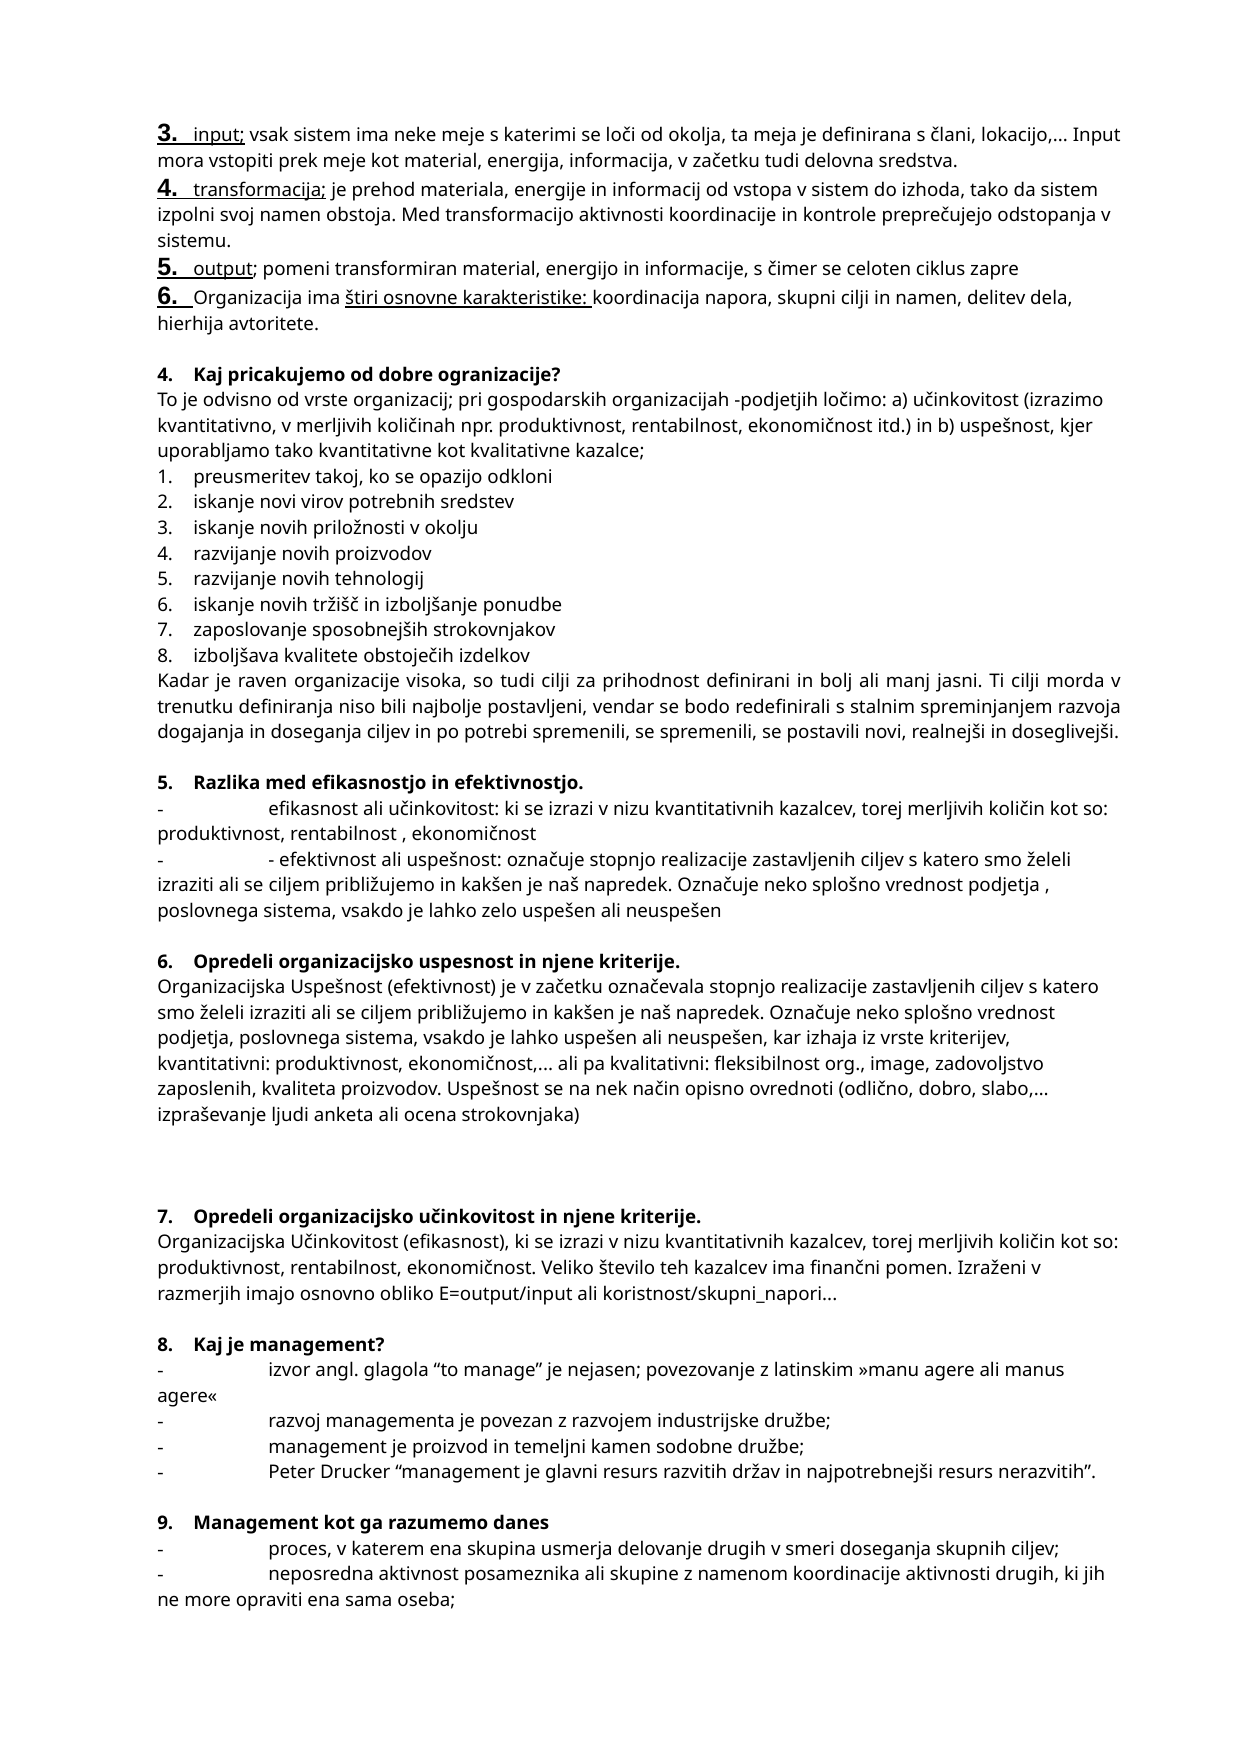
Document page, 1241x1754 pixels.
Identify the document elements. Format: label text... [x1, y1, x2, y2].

list Management kot ga razumemo danes [157, 1509, 1122, 1535]
list Organizacija ima štiri osnovne karakteristike: koordinacija napora, skupni cilji in namen, delitev dela, hierhija avtoritete. [157, 281, 1122, 336]
list razvijanje novih proizvodov [157, 540, 1122, 565]
list zaposlovanje sposobnejših strokovnjakov [157, 616, 1122, 642]
list iskanje novih tržišč in izboljšanje ponudbe [157, 591, 1122, 616]
list output; pomeni transformiran material, energijo in informacije, s čimer se celoten ciklus zapre [157, 252, 1122, 281]
list management je proizvod in temeljni kamen sodobne družbe; [157, 1433, 1122, 1458]
list Opredeli organizacijsko učinkovitost in njene kriterije. [157, 1203, 1122, 1229]
list - efektivnost ali uspešnost: označuje stopnjo realizacije zastavljenih ciljev s katero smo želeli izraziti ali se ciljem približujemo in kakšen je naš napredek. Označuje neko splošno vrednost podjetja , poslovnega sistema, vsakdo je lahko zelo uspešen ali neuspešen [157, 846, 1122, 923]
text Kadar je raven organizacije visoka, so tudi cilji za prihodnost definirani in bolj ali manj jasni. Ti cilji morda v trenutku definiranja niso bili najbolje postavljeni, vendar se bodo redefinirali s stalnim spreminjanjem razvoja dogajanja in doseganja ciljev in po potrebi spremenili, se spremenili, se postavili novi, realnejši in doseglivejši. [157, 667, 1122, 744]
list Kaj je management? [157, 1331, 1122, 1356]
text Organizacijska Uspešnost (efektivnost) je v začetku označevala stopnjo realizacije zastavljenih ciljev s katero smo želeli izraziti ali se ciljem približujemo in kakšen je naš napredek. Označuje neko splošno vrednost podjetja, poslovnega sistema, vsakdo je lahko uspešen ali neuspešen, kar izhaja iz vrste kriterijev, kvantitativni: produktivnost, ekonomičnost,... ali pa kvalitativni: fleksibilnost org., image, zadovoljstvo zaposlenih, kvaliteta proizvodov. Uspešnost se na nek način opisno ovrednoti (odlično, dobro, slabo,… izpraševanje ljudi anketa ali ocena strokovnjaka) [157, 974, 1122, 1127]
list iskanje novih priložnosti v okolju [157, 514, 1122, 540]
text Organizacijska Učinkovitost (efikasnost), ki se izrazi v nizu kvantitativnih kazalcev, torej merljivih količin kot so: produktivnost, rentabilnost, ekonomičnost. Veliko število teh kazalcev ima finančni pomen. Izraženi v razmerjih imajo osnovno obliko E=output/input ali koristnost/skupni_napori... [157, 1229, 1122, 1305]
list Peter Drucker “management je glavni resurs razvitih držav in najpotrebnejši resurs nerazvitih”. [157, 1458, 1122, 1484]
list razvoj managementa je povezan z razvojem industrijske družbe; [157, 1407, 1122, 1433]
list Kaj pricakujemo od dobre ogranizacije? [157, 361, 1122, 387]
text To je odvisno od vrste organizacij; pri gospodarskih organizacijah -podjetjih ločimo: a) učinkovitost (izrazimo kvantitativno, v merljivih količinah npr. produktivnost, rentabilnost, ekonomičnost itd.) in b) uspešnost, kjer uporabljamo tako kvantitativne kot kvalitativne kazalce; [157, 387, 1122, 463]
list neposredna aktivnost posameznika ali skupine z namenom koordinacije aktivnosti drugih, ki jih ne more opraviti ena sama oseba; [157, 1561, 1122, 1612]
list transformacija; je prehod materiala, energije in informacij od vstopa v sistem do izhoda, tako da sistem izpolni svoj namen obstoja. Med transformacijo aktivnosti koordinacije in kontrole preprečujejo odstopanja v sistemu. [157, 172, 1122, 252]
list razvijanje novih tehnologij [157, 565, 1122, 591]
list izboljšava kvalitete obstoječih izdelkov [157, 642, 1122, 667]
list Razlika med efikasnostjo in efektivnostjo. [157, 769, 1122, 795]
list proces, v katerem ena skupina usmerja delovanje drugih v smeri doseganja skupnih ciljev; [157, 1535, 1122, 1561]
list izvor angl. glagola “to manage” je nejasen; povezovanje z latinskim »manu agere ali manus agere« [157, 1356, 1122, 1407]
list iskanje novi virov potrebnih sredstev [157, 489, 1122, 514]
list Opredeli organizacijsko uspesnost in njene kriterije. [157, 948, 1122, 974]
list preusmeritev takoj, ko se opazijo odkloni [157, 463, 1122, 489]
list input; vsak sistem ima neke meje s katerimi se loči od okolja, ta meja je definirana s člani, lokacijo,... Input mora vstopiti prek meje kot material, energija, informacija, v začetku tudi delovna sredstva. [157, 118, 1122, 172]
list efikasnost ali učinkovitost: ki se izrazi v nizu kvantitativnih kazalcev, torej merljivih količin kot so: produktivnost, rentabilnost , ekonomičnost [157, 795, 1122, 846]
